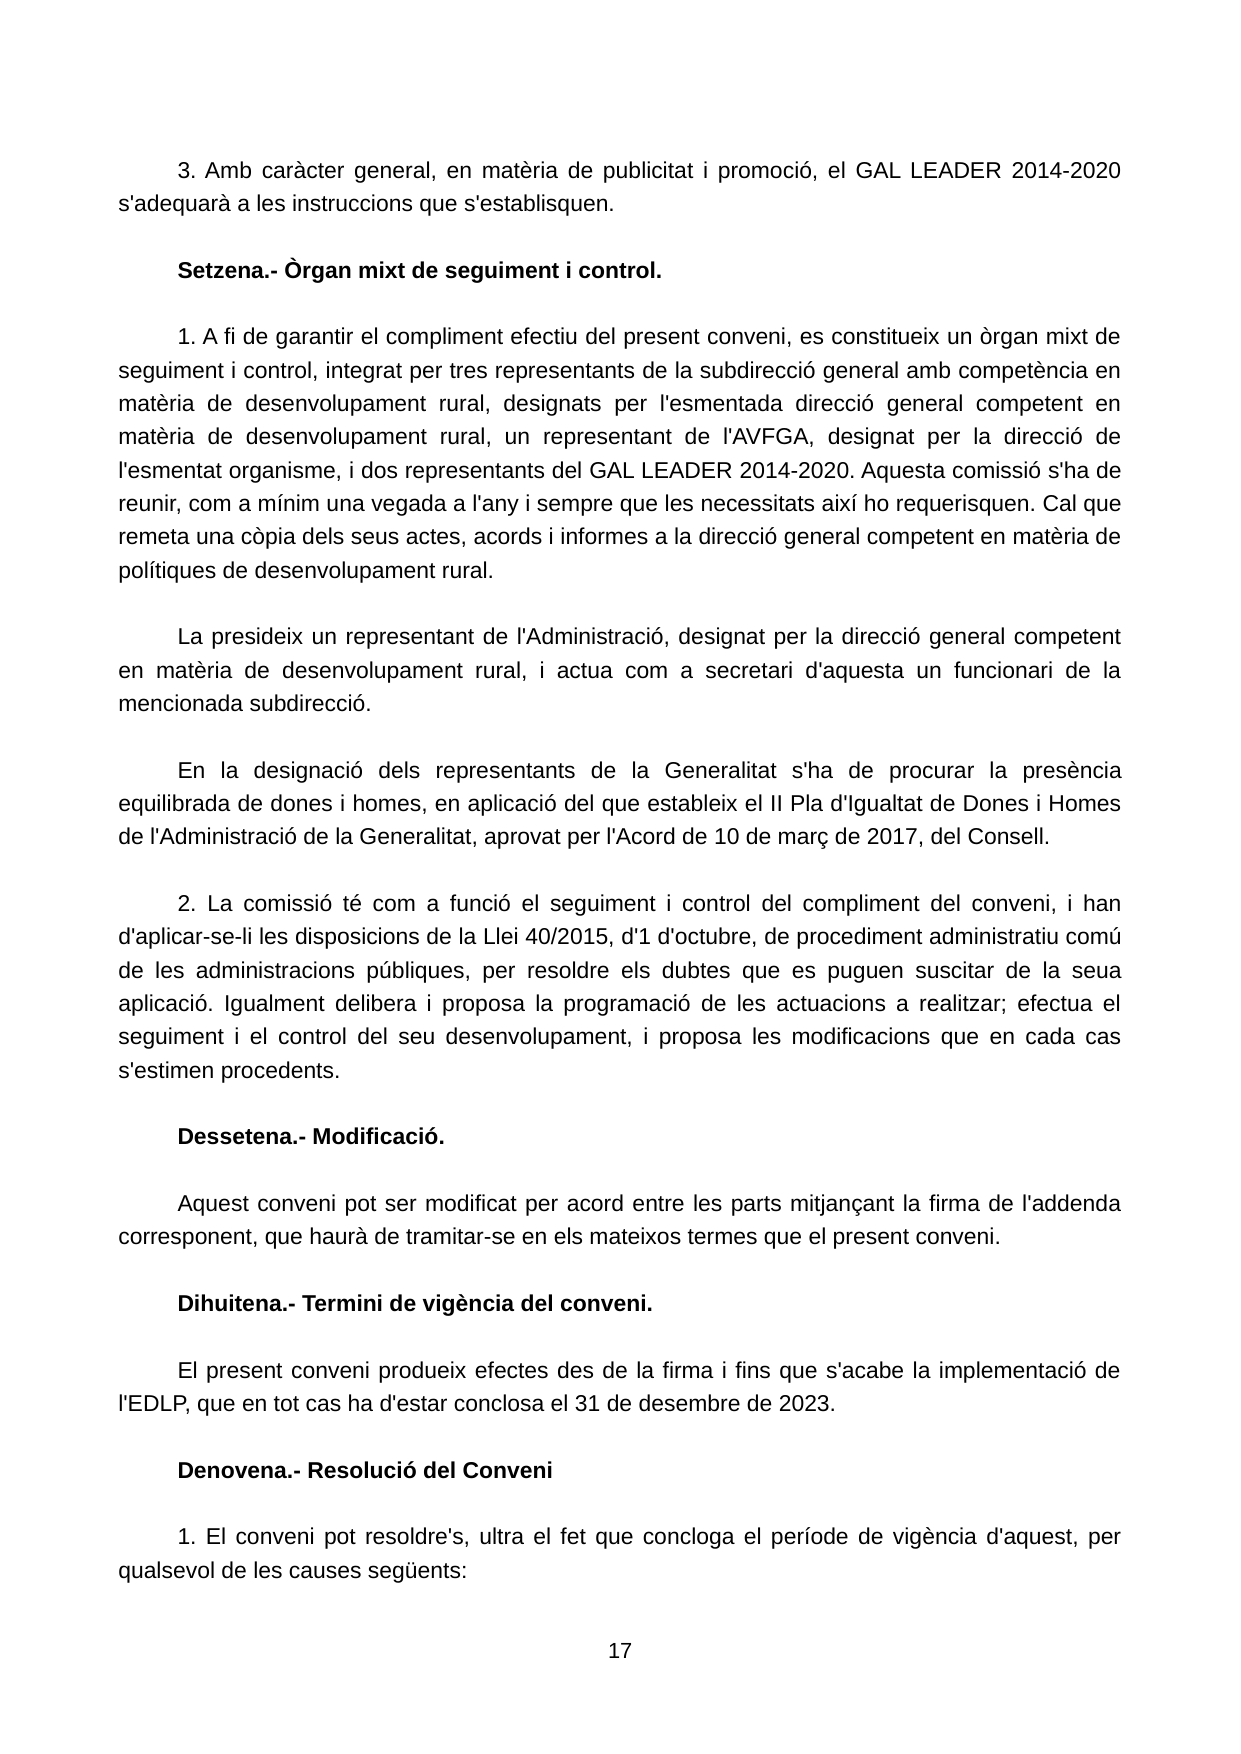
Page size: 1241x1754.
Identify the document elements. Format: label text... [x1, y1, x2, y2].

text En la designació dels representants de la Generalitat s'ha de procurar la presència equilibrada de dones i homes, en aplicació del que estableix el II Pla d'Igualtat de Dones i Homes de l'Administració de la Generalitat, aprovat per l'Acord de 10 de març de 2017, del Consell. [118, 751, 1122, 851]
text El present conveni produeix efectes des de la firma i fins que s'acabe la implementació de l'EDLP, que en tot cas ha d'estar conclosa el 31 de desembre de 2023. [118, 1351, 1122, 1418]
text 1. El conveni pot resoldre's, ultra el fet que concloga el període de vigència d'aquest, per qualsevol de les causes següents: [118, 1518, 1122, 1585]
text 3. Amb caràcter general, en matèria de publicitat i promoció, el GAL LEADER 2014-2020 s'adequarà a les instruccions que s'establisquen. [118, 151, 1122, 218]
text Setzena.- Òrgan mixt de seguiment i control. [118, 251, 1122, 285]
text 1. A fi de garantir el compliment efectiu del present conveni, es constitueix un òrgan mixt de seguiment i control, integrat per tres representants de la subdirecció general amb competència en matèria de desenvolupament rural, designats per l'esmentada direcció general competent en matèria de desenvolupament rural, un representant de l'AVFGA, designat per la direcció de l'esmentat organisme, i dos representants del GAL LEADER 2014-2020. Aquesta comissió s'ha de reunir, com a mínim una vegada a l'any i sempre que les necessitats així ho requerisquen. Cal que remeta una còpia dels seus actes, acords i informes a la direcció general competent en matèria de polítiques de desenvolupament rural. [118, 318, 1122, 585]
text 2. La comissió té com a funció el seguiment i control del compliment del conveni, i han d'aplicar-se-li les disposicions de la Llei 40/2015, d'1 d'octubre, de procediment administratiu comú de les administracions públiques, per resoldre els dubtes que es puguen suscitar de la seua aplicació. Igualment delibera i proposa la programació de les actuacions a realitzar; efectua el seguiment i el control del seu desenvolupament, i proposa les modificacions que en cada cas s'estimen procedents. [118, 885, 1122, 1085]
text Dessetena.- Modificació. [118, 1118, 1122, 1151]
text Denovena.- Resolució del Conveni [118, 1451, 1122, 1485]
text Aquest conveni pot ser modificat per acord entre les parts mitjançant la firma de l'addenda corresponent, que haurà de tramitar-se en els mateixos termes que el present conveni. [118, 1185, 1122, 1251]
text La presideix un representant de l'Administració, designat per la direcció general competent en matèria de desenvolupament rural, i actua com a secretari d'aquesta un funcionari de la mencionada subdirecció. [118, 618, 1122, 718]
text Dihuitena.- Termini de vigència del conveni. [118, 1285, 1122, 1318]
